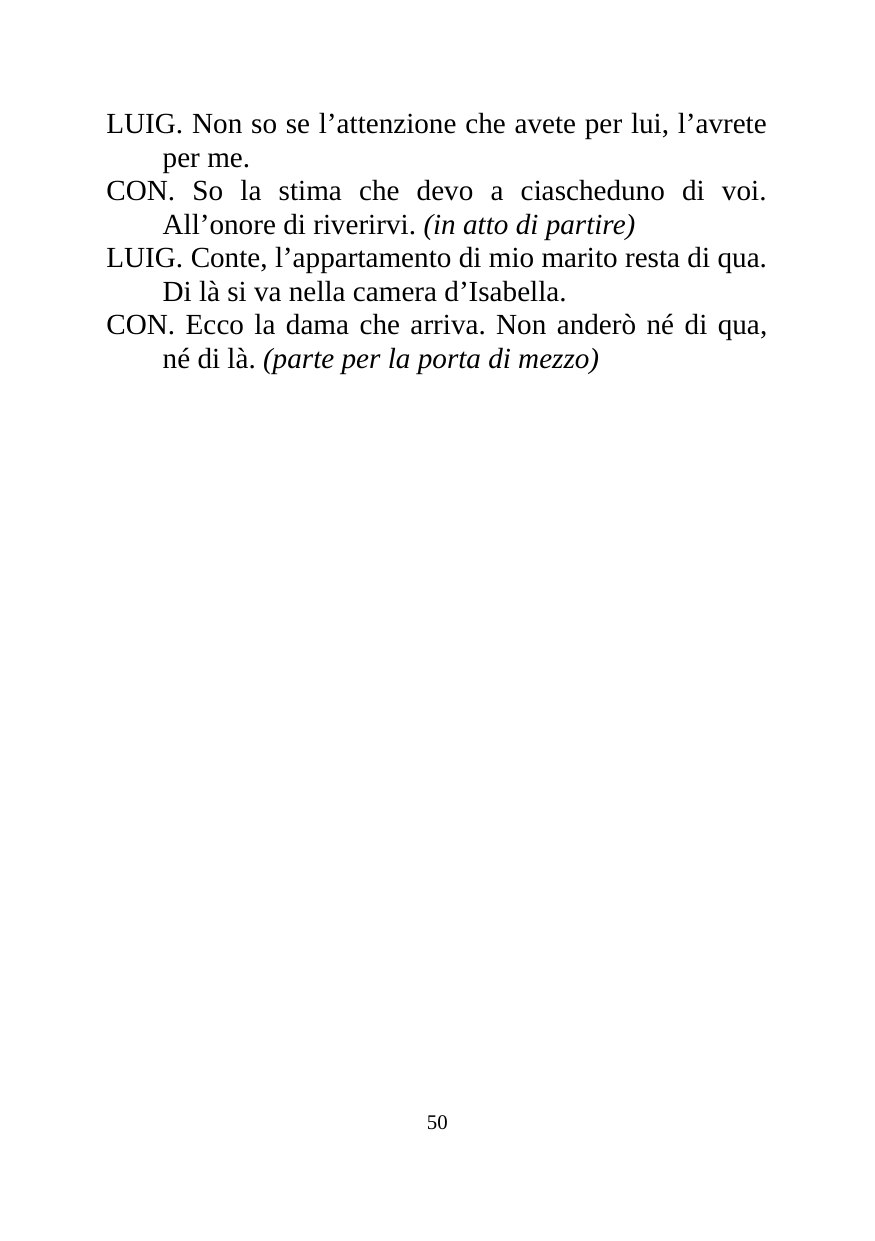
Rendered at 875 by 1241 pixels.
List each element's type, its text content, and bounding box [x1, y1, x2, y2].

text CON. Ecco la dama che arriva. Non anderò né di qua, né di là. (parte per la porta di mezzo) [106, 307, 768, 374]
text LUIG. Conte, l’appartamento di mio marito resta di qua. Di là si va nella camera d’Isabella. [106, 240, 768, 307]
text CON. So la stima che devo a ciascheduno di voi. All’onore di riverirvi. (in atto di partire) [106, 173, 768, 240]
text LUIG. Non so se l’attenzione che avete per lui, l’avrete per me. [106, 106, 768, 173]
